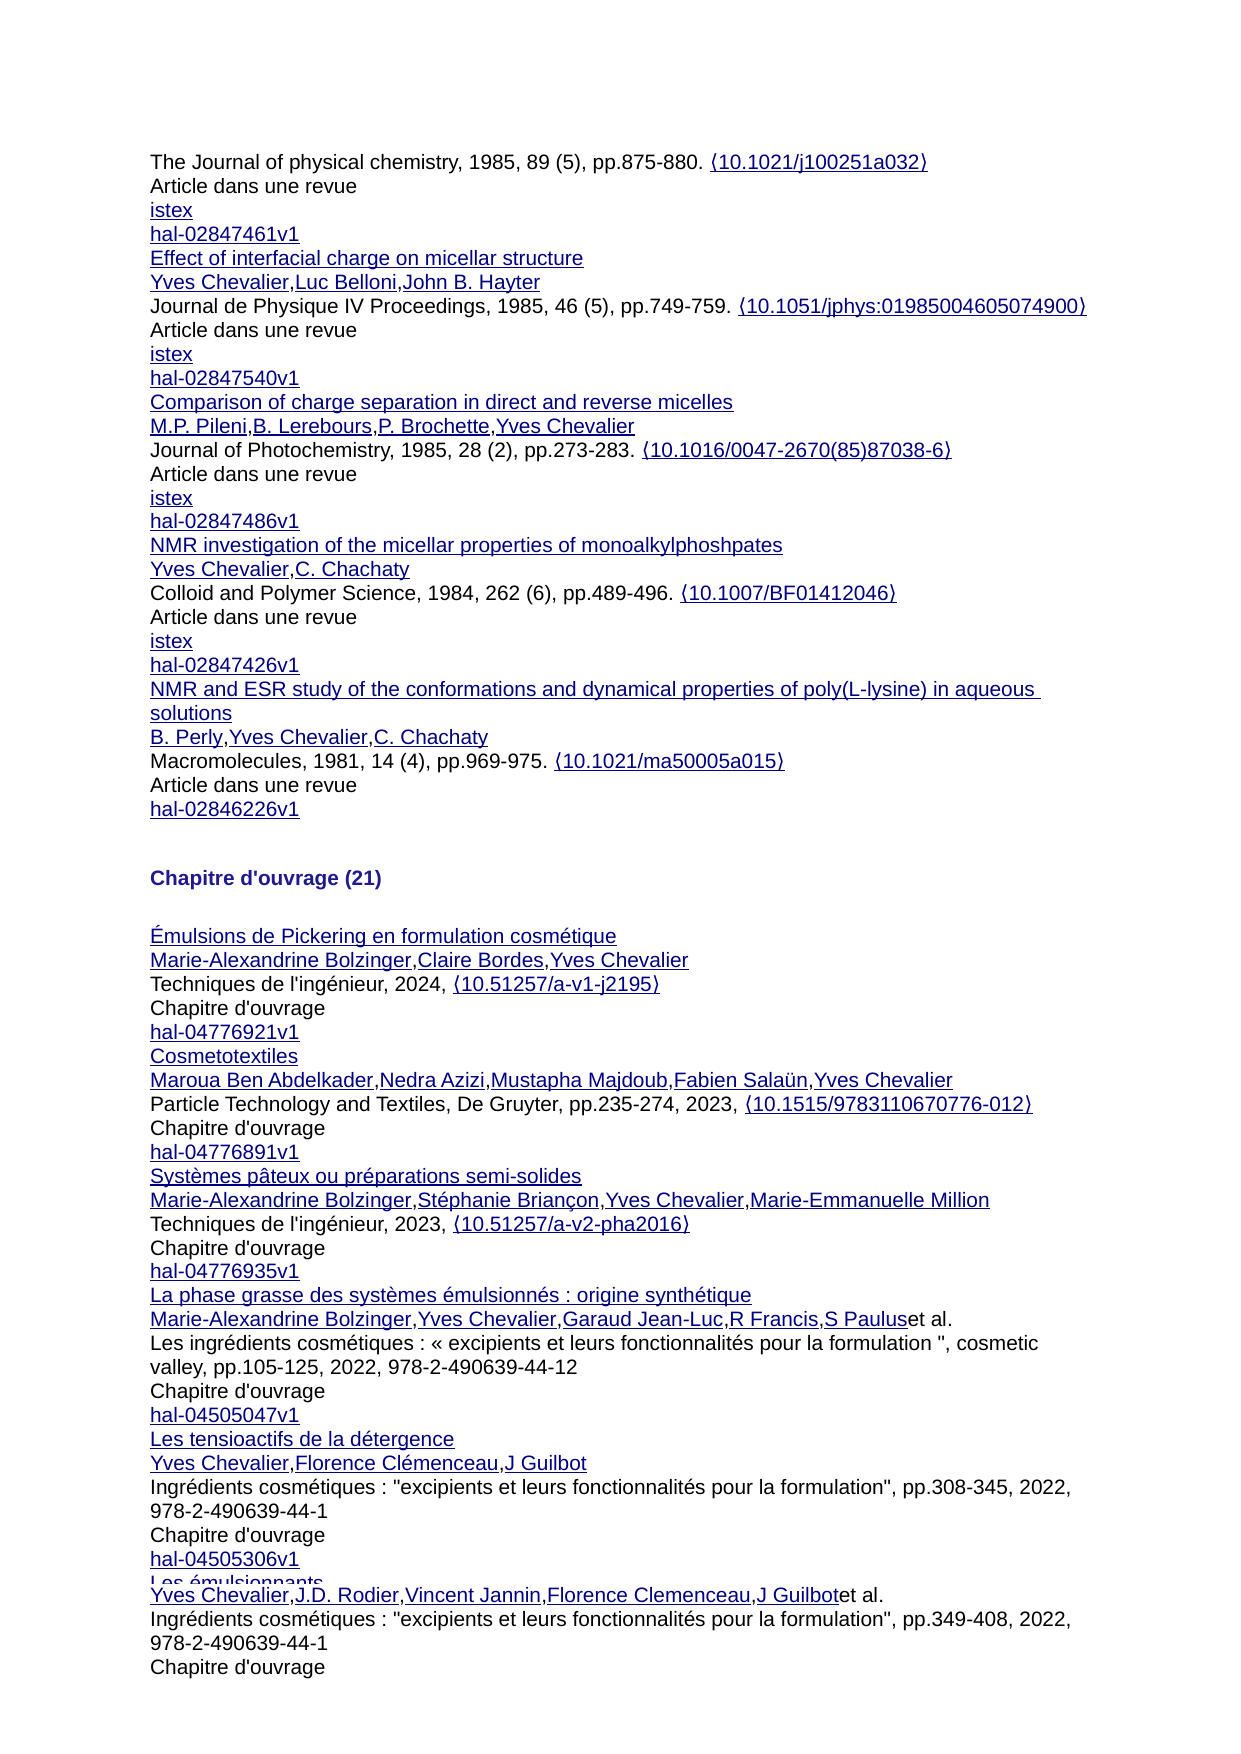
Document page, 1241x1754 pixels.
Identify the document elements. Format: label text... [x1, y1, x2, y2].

table_cell La phase grasse des systèmes émulsionnés : origine synthétique Marie-Alexandrine Bolzinger,Yves Chevalier,Garaud Jean-Luc,R Francis,S Pauluset al. Les ingrédients cosmétiques : « excipients et leurs fonctionnalités pour la formulation ", cosmetic valley, pp.105-125, 2022, 978-2-490639-44-12 Chapitre d'ouvrage hal-04505047v1 [150, 1283, 1090, 1427]
table_cell Effect of interfacial charge on micellar structure Yves Chevalier,Luc Belloni,John B. Hayter Journal de Physique IV Proceedings, 1985, 46 (5), pp.749-759. ⟨10.1051/jphys:01985004605074900⟩ Article dans une revue istex hal-02847540v1 [150, 246, 1090, 389]
table_cell Systèmes pâteux ou préparations semi-solides Marie-Alexandrine Bolzinger,Stéphanie Briançon,Yves Chevalier,Marie-Emmanuelle Million Techniques de l'ingénieur, 2023, ⟨10.51257/a-v2-pha2016⟩ Chapitre d'ouvrage hal-04776935v1 [150, 1164, 1090, 1283]
table_cell NMR and ESR study of the conformations and dynamical properties of poly(L-lysine) in aqueous solutions B. Perly,Yves Chevalier,C. Chachaty Macromolecules, 1981, 14 (4), pp.969-975. ⟨10.1021/ma50005a015⟩ Article dans une revue hal-02846226v1 [150, 677, 1090, 821]
table_cell NMR investigation of the micellar properties of monoalkylphoshpates Yves Chevalier,C. Chachaty Colloid and Polymer Science, 1984, 262 (6), pp.489-496. ⟨10.1007/BF01412046⟩ Article dans une revue istex hal-02847426v1 [150, 533, 1090, 677]
table_header Émulsions de Pickering en formulation cosmétique Marie-Alexandrine Bolzinger,Claire Bordes,Yves Chevalier Techniques de l'ingénieur, 2024, ⟨10.51257/a-v1-j2195⟩ Chapitre d'ouvrage hal-04776921v1 [150, 924, 1090, 1044]
table_cell Les tensioactifs de la détergence Yves Chevalier,Florence Clémenceau,J Guilbot Ingrédients cosmétiques : "excipients et leurs fonctionnalités pour la formulation", pp.308-345, 2022, 978-2-490639-44-1 Chapitre d'ouvrage hal-04505306v1 [150, 1427, 1090, 1571]
table_cell The Journal of physical chemistry, 1985, 89 (5), pp.875-880. ⟨10.1021/j100251a032⟩ Article dans une revue istex hal-02847461v1 [150, 150, 1090, 246]
table_cell Les émulsionnants Yves Chevalier,J.D. Rodier,Vincent Jannin,Florence Clemenceau,J Guilbotet al. Ingrédients cosmétiques : "excipients et leurs fonctionnalités pour la formulation", pp.349-408, 2022, 978-2-490639-44-1 Chapitre d'ouvrage [150, 1571, 1090, 1679]
subtitle Chapitre d'ouvrage (21) [150, 866, 1090, 889]
table_cell Comparison of charge separation in direct and reverse micelles M.P. Pileni,B. Lerebours,P. Brochette,Yves Chevalier Journal of Photochemistry, 1985, 28 (2), pp.273-283. ⟨10.1016/0047-2670(85)87038-6⟩ Article dans une revue istex hal-02847486v1 [150, 390, 1090, 533]
table_cell Cosmetotextiles Maroua Ben Abdelkader,Nedra Azizi,Mustapha Majdoub,Fabien Salaün,Yves Chevalier Particle Technology and Textiles, De Gruyter, pp.235-274, 2023, ⟨10.1515/9783110670776-012⟩ Chapitre d'ouvrage hal-04776891v1 [150, 1044, 1090, 1163]
